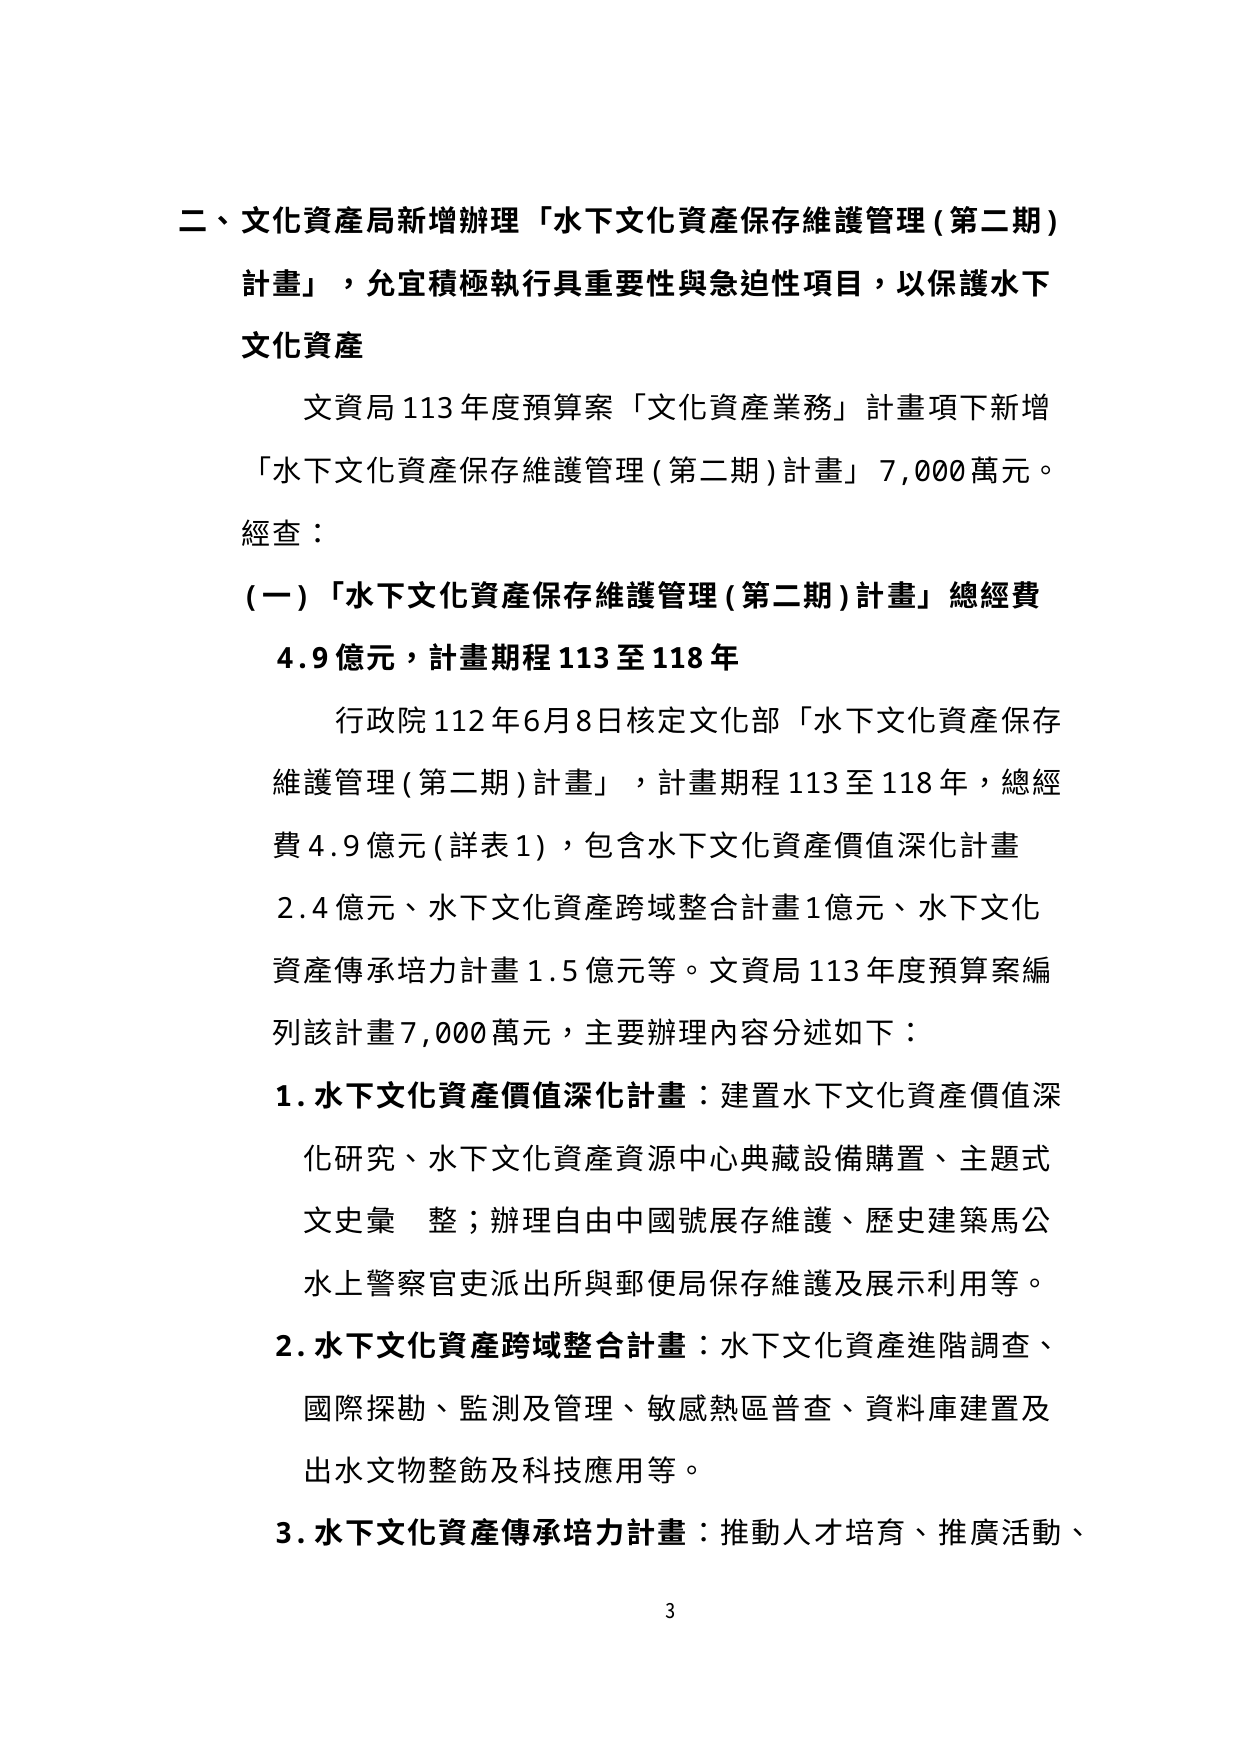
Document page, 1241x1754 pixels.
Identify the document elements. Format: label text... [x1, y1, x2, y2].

text 行政院112年6月8日核定文化部「水下文化資產保存維護管理(第二期)計畫」，計畫期程113至118年，總經費4.9億元(詳表1)，包含水下文化資產價值深化計畫2.4億元、水下文化資產跨域整合計畫1億元、水下文化資產傳承培力計畫1.5億元等。文資局113年度預算案編列該計畫7,000萬元，主要辦理內容分述如下： [266, 677, 1063, 1052]
text 3.水下文化資產傳承培力計畫：推動人才培育、推廣活動、主題展覽及教材開發等。 [266, 1490, 1063, 1552]
text 文資局113年度預算案「文化資產業務」計畫項下新增「水下文化資產保存維護管理(第二期)計畫」7,000萬元。經查： [236, 365, 1063, 552]
text (一)「水下文化資產保存維護管理(第二期)計畫」總經費4.9億元，計畫期程113至118年 [236, 552, 1063, 677]
text 1.水下文化資產價值深化計畫：建置水下文化資產價值深化研究、水下文化資產資源中心典藏設備購置、主題式文史彙 整；辦理自由中國號展存維護、歷史建築馬公水上警察官吏派出所與郵便局保存維護及展示利用等。 [266, 1052, 1063, 1302]
text 2.水下文化資產跨域整合計畫：水下文化資產進階調查、國際探勘、監測及管理、敏感熱區普查、資料庫建置及出水文物整飭及科技應用等。 [266, 1302, 1063, 1490]
text 二、文化資產局新增辦理「水下文化資產保存維護管理(第二期)計畫」，允宜積極執行具重要性與急迫性項目，以保護水下文化資產 [177, 177, 1063, 365]
